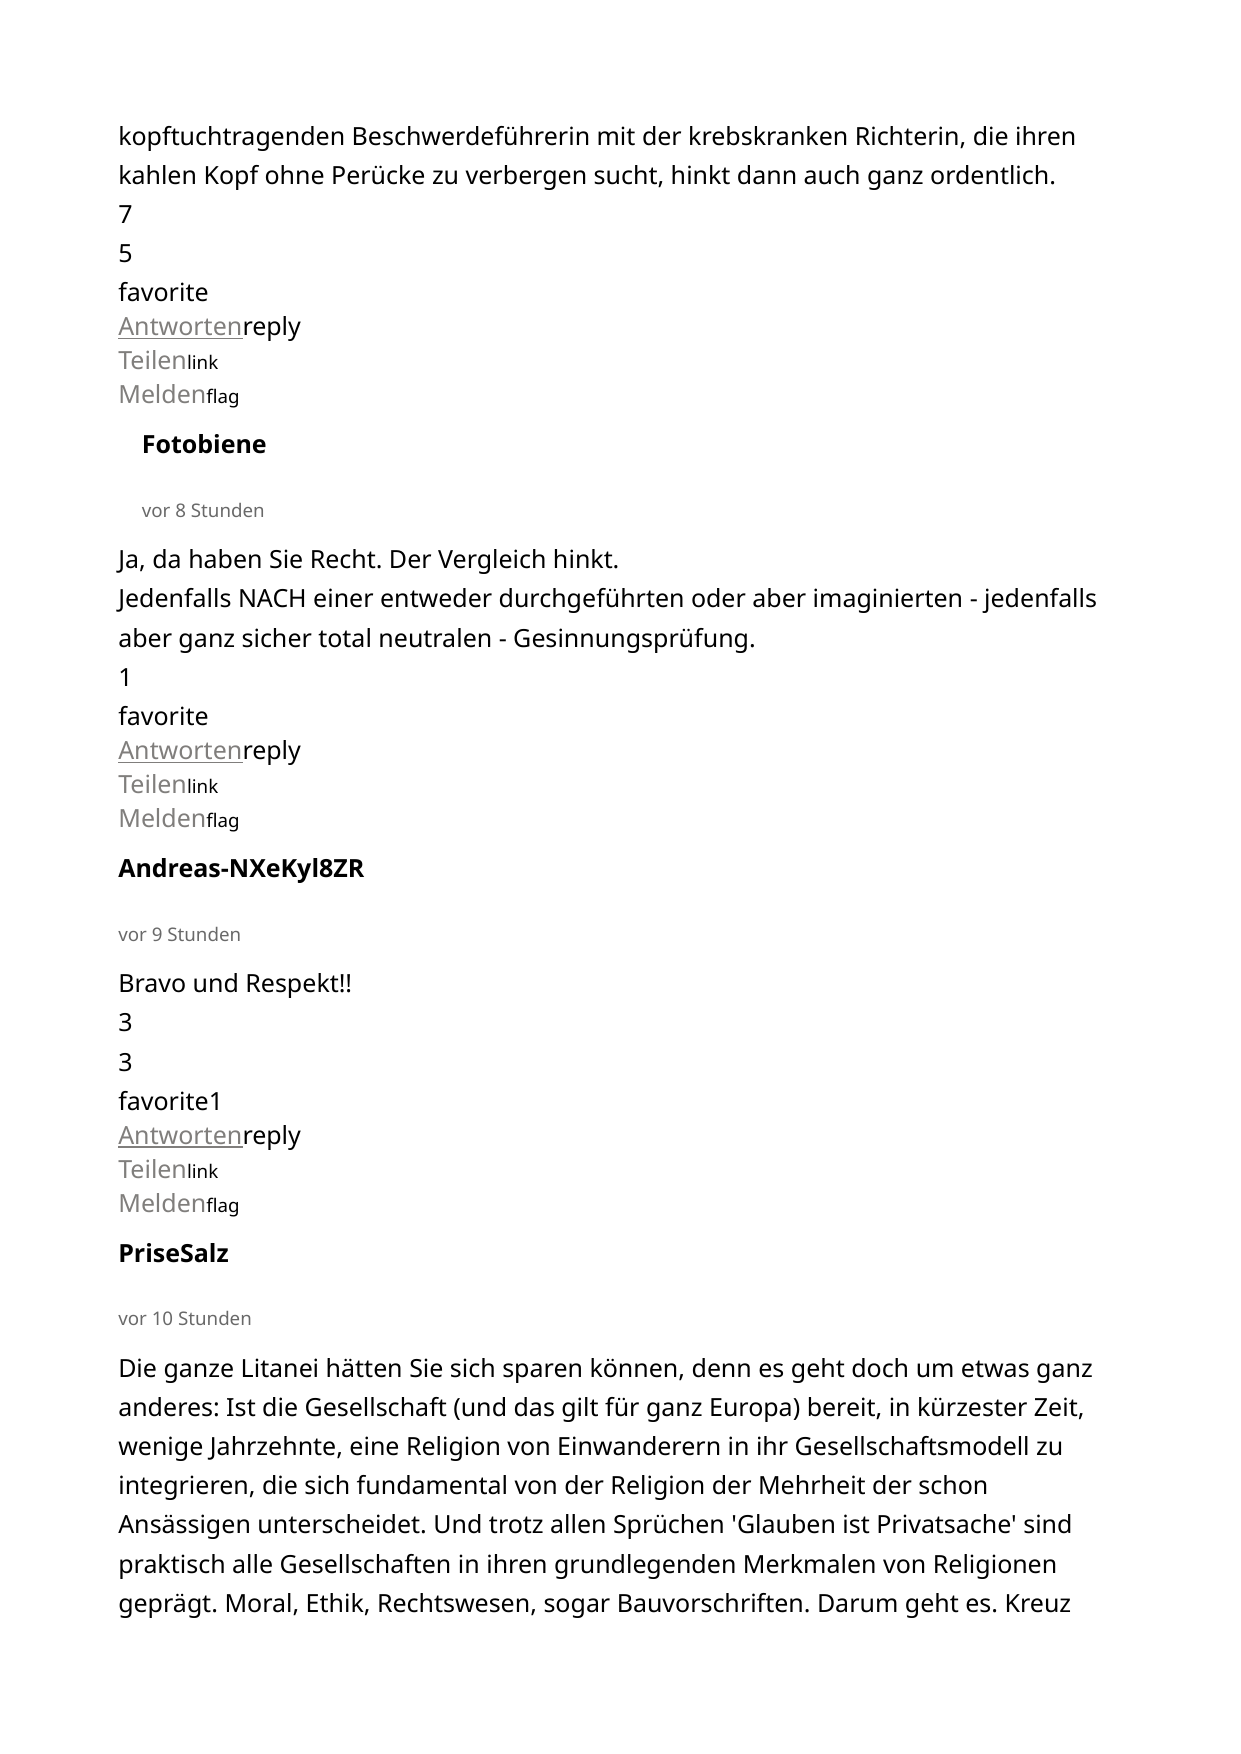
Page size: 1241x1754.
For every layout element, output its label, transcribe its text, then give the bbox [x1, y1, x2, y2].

text Meldenflag [118, 1186, 1122, 1219]
text 3 [118, 1044, 1122, 1078]
text favorite1 [118, 1083, 1122, 1117]
text Meldenflag [118, 801, 1122, 835]
text 1 [118, 659, 1122, 693]
text Teilenlink [118, 1151, 1122, 1186]
text Bravo und Respekt!! [118, 966, 1122, 1000]
text Andreas-NXeKyl8ZR [118, 851, 1114, 884]
text Antwortenreply [118, 1117, 1122, 1151]
text Die ganze Litanei hätten Sie sich sparen können, denn es geht doch um etwas ganz anderes: Ist die Gesellschaft (und das gilt für ganz Europa) bereit, in kürzester Zeit, wenige Jahrzehnte, eine Religion von Einwanderern in ihr Gesellschaftsmodell zu integrieren, die sich fundamental von der Religion der Mehrheit der schon Ansässigen unterscheidet. Und trotz allen Sprüchen 'Glauben ist Privatsache' sind praktisch alle Gesellschaften in ihren grundlegenden Merkmalen von Religionen geprägt. Moral, Ethik, Rechtswesen, sogar Bauvorschriften. Darum geht es. Kreuz [118, 1351, 1122, 1619]
text kopftuchtragenden Beschwerdeführerin mit der krebskranken Richterin, die ihren kahlen Kopf ohne Perücke zu verbergen sucht, hinkt dann auch ganz ordentlich. [118, 118, 1122, 191]
text vor 9 Stunden [118, 921, 1117, 946]
text Antwortenreply [118, 733, 1122, 767]
text favorite [118, 699, 1122, 733]
text favorite [118, 275, 1122, 309]
text Fotobiene [142, 427, 1114, 461]
text PriseSalz [118, 1235, 1114, 1269]
text Meldenflag [118, 377, 1122, 411]
text 5 [118, 236, 1122, 270]
text 3 [118, 1005, 1122, 1039]
text Ja, da haben Sie Recht. Der Vergleich hinkt. Jedenfalls NACH einer entweder durchgeführten oder aber imaginierten - jedenfalls aber ganz sicher total neutralen - Gesinnungsprüfung. [118, 542, 1122, 654]
text Teilenlink [118, 343, 1122, 377]
text Teilenlink [118, 767, 1122, 801]
text Antwortenreply [118, 309, 1122, 343]
text vor 10 Stunden [118, 1306, 1117, 1331]
text vor 8 Stunden [142, 497, 1117, 523]
text 7 [118, 196, 1122, 231]
